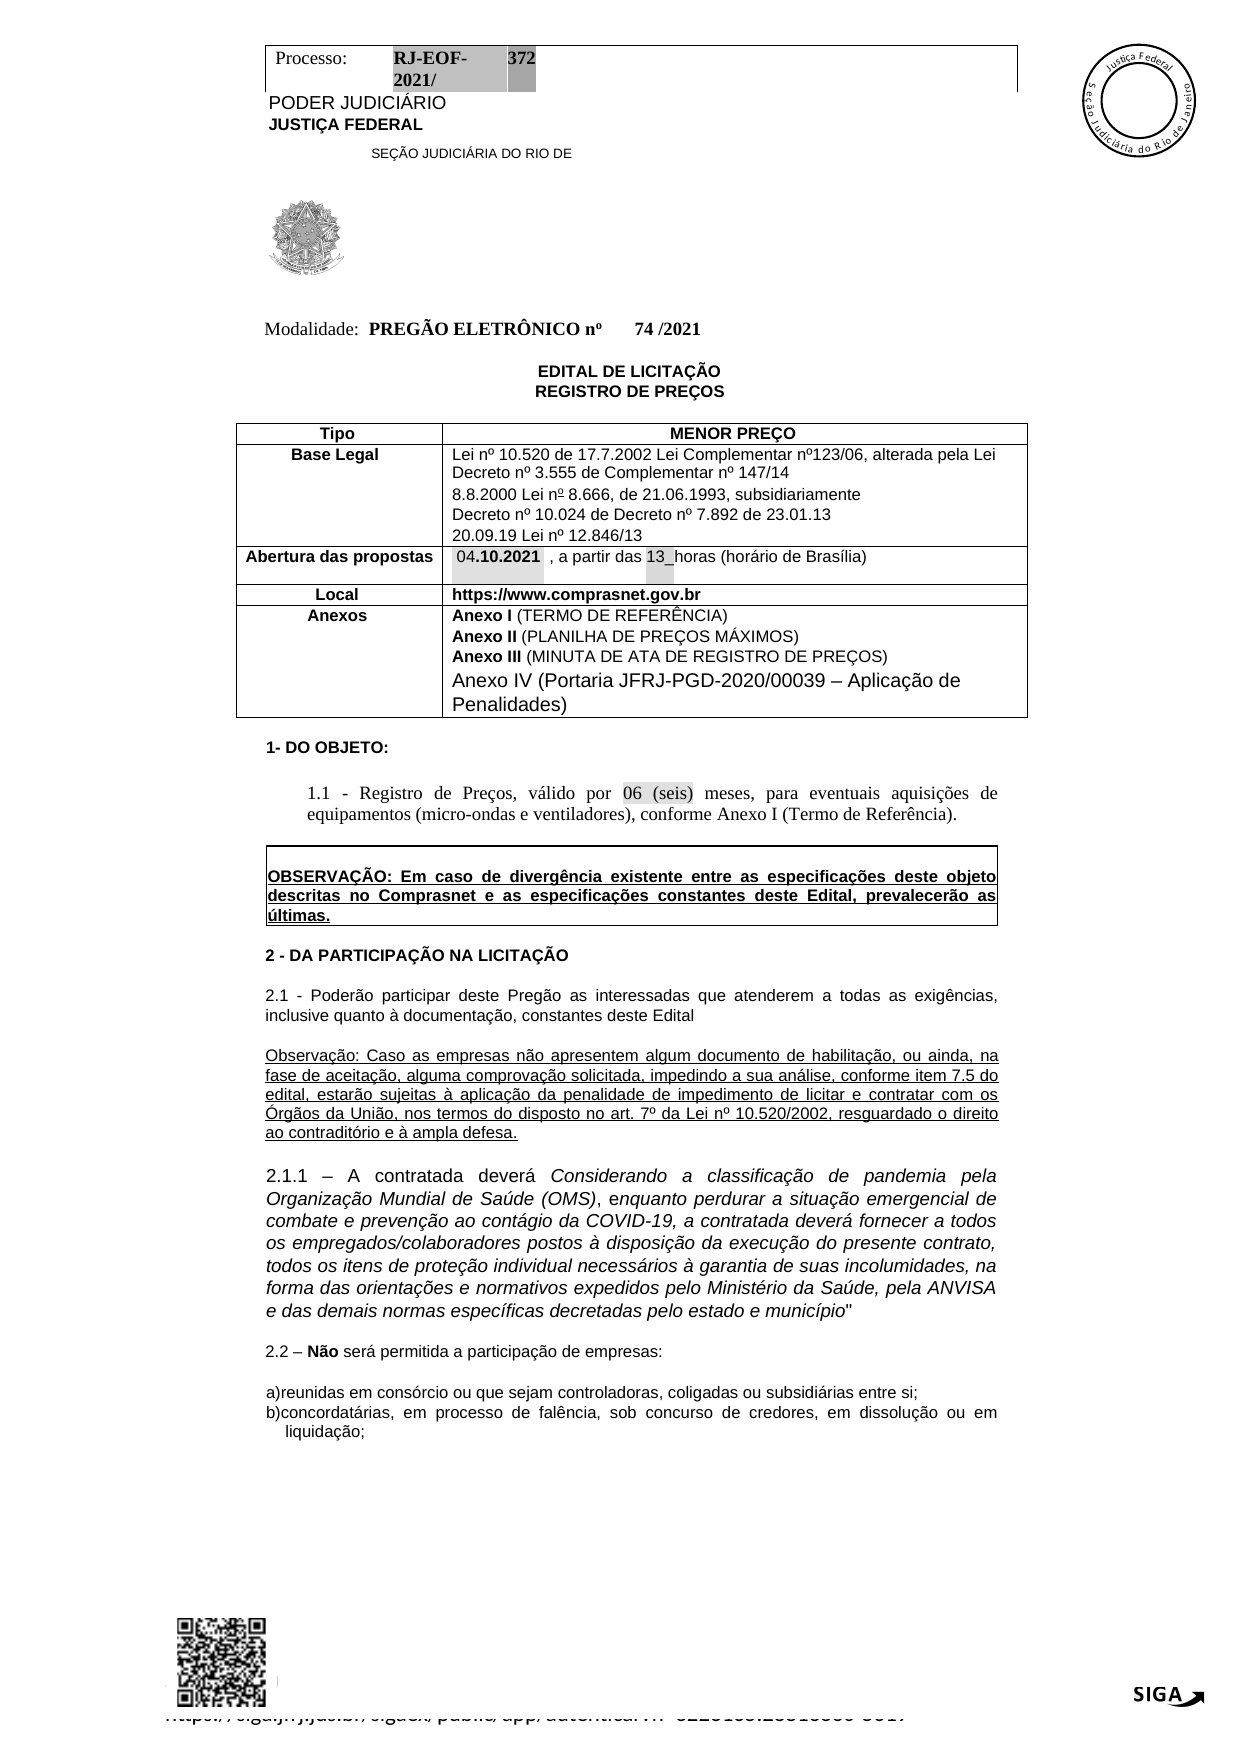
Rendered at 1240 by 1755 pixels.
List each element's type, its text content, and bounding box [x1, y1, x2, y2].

text EDITAL DE LICITAÇÃO [266, 362, 998, 381]
table_cell 13_ [646, 547, 674, 584]
table_cell https://www.comprasnet.gov.br [443, 585, 1027, 605]
subtitle REGISTRO DE PREÇOS [264, 382, 998, 401]
table_cell , a partir das [545, 547, 646, 584]
table_cell [443, 547, 452, 584]
text 2.1 - Poderão participar deste Pregão as interessadas que atenderem a todas as exigências, inclusive quanto à documentação, constantes deste Edital [265, 986, 998, 1025]
table_cell Anexos [237, 606, 442, 717]
text ao contraditório e à ampla defesa. [265, 1121, 999, 1142]
text fase de aceitação, alguma comprovação solicitada, impedindo a sua análise, conforme item 7.5 do [265, 1064, 999, 1082]
text 2.2 – Não será permitida a participação de empresas: [265, 1342, 998, 1361]
table_cell 04.10.2021 [452, 547, 544, 584]
table_cell Anexo I (TERMO DE REFERÊNCIA) Anexo II (PLANILHA DE PREÇOS MÁXIMOS) Anexo III (MINUTA DE ATA DE REGISTRO DE PREÇOS) Anexo IV (Portaria JFRJ-PGD-2020/00039 – Aplicação de Penalidades) [443, 606, 1027, 717]
table_cell Base Legal [237, 445, 442, 546]
table_cell Abertura das propostas [237, 547, 442, 584]
list concordatárias, em processo de falência, sob concurso de credores, em dissolução ou em liquidação; [246, 1403, 998, 1441]
list reunidas em consórcio ou que sejam controladoras, coligadas ou subsidiárias entre si; [246, 1382, 998, 1402]
text Órgãos da União, nos termos do disposto no art. 7º da Lei nº 10.520/2002, resguardado o direito [265, 1102, 999, 1120]
table_header MENOR PREÇO [443, 424, 1027, 444]
subtitle Modalidade: PREGÃO ELETRÔNICO no 74 /2021 [264, 317, 998, 339]
text Observação: Caso as empresas não apresentem algum documento de habilitação, ou ainda, na [265, 1046, 999, 1063]
table_cell Local [237, 585, 442, 605]
table_header Tipo [237, 424, 442, 444]
text descritas no Comprasnet e as especificações constantes deste Edital, prevalecerão as [267, 885, 997, 903]
text OBSERVAÇÃO: Em caso de divergência existente entre as especificações deste objeto [267, 866, 997, 884]
list - DO OBJETO: [252, 738, 998, 757]
text edital, estarão sujeitas à aplicação da penalidade de impedimento de licitar e contratar com os [265, 1083, 999, 1101]
text últimas. [267, 904, 997, 925]
table_cell horas (horário de Brasília) [674, 547, 1027, 584]
table_cell Lei nº 10.520 de 17.7.2002 Lei Complementar nº123/06, alterada pela Lei Decreto nº 3.555 de Complementar nº 147/14 8.8.2000 Lei no 8.666, de 21.06.1993, subsidiariamente Decreto nº 10.024 de Decreto nº 7.892 de 23.01.13 20.09.19 Lei nº 12.846/13 [443, 445, 1027, 546]
subtitle 2 - DA PARTICIPAÇÃO NA LICITAÇÃO [265, 946, 998, 965]
text 1.1 - Registro de Preços, válido por 06 (seis) meses, para eventuais aquisições de equipamentos (micro-ondas e ventiladores), conforme Anexo I (Termo de Referência). [307, 783, 998, 825]
text 2.1.1 – A contratada deverá Considerando a classificação de pandemia pela Organização Mundial de Saúde (OMS), enquanto perdurar a situação emergencial de combate e prevenção ao contágio da COVID-19, a contratada deverá fornecer a todos os empregados/colaboradores postos à disposição da execução do presente contrato, todos os itens de proteção individual necessários à garantia de suas incolumidades, na forma das orientações e normativos expedidos pelo Ministério da Saúde, pela ANVISA e das demais normas específicas decretadas pelo estado e município" [266, 1165, 998, 1321]
